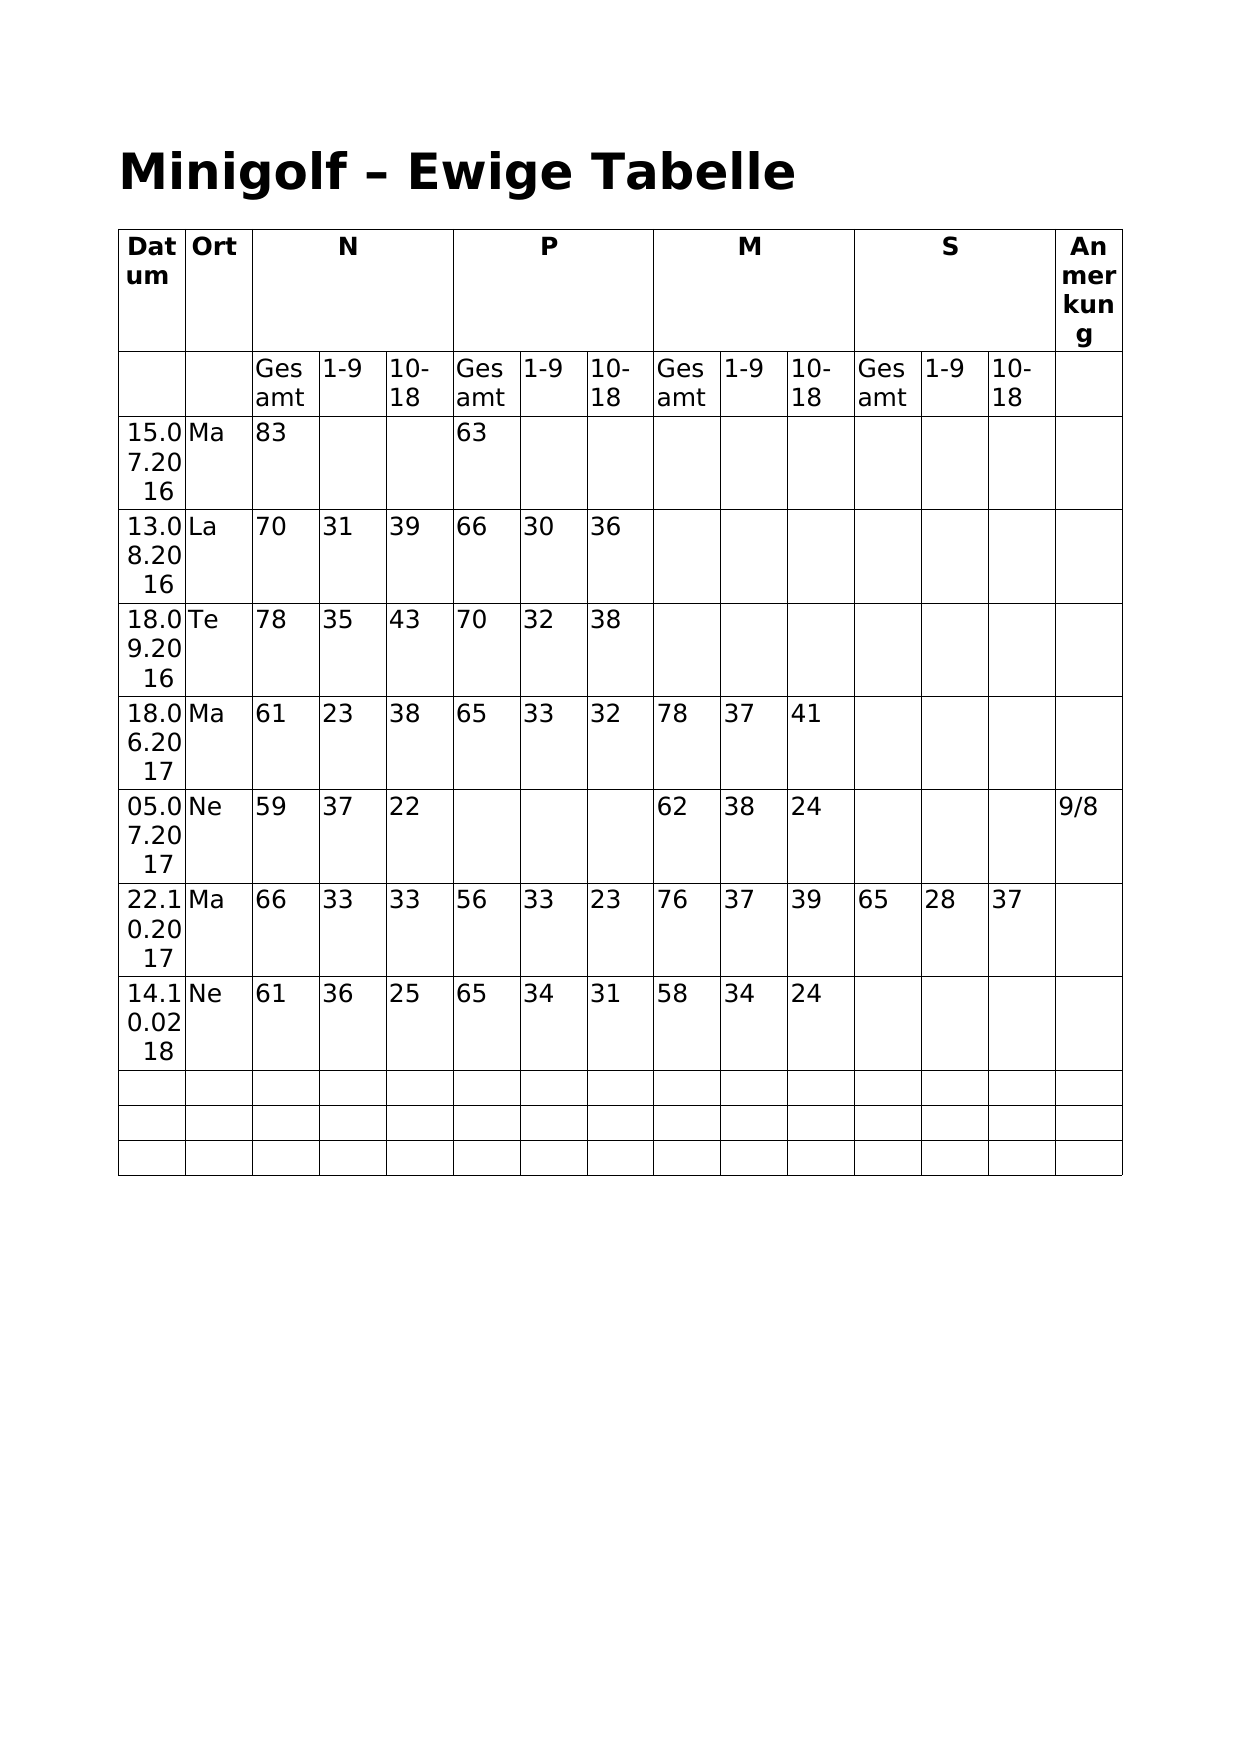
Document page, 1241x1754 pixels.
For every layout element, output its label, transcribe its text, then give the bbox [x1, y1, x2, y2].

table_cell 25 [387, 977, 453, 1069]
table_cell 59 [253, 790, 319, 883]
table_cell 70 [253, 510, 319, 602]
table_cell 22.10.2017 [119, 884, 185, 976]
table_cell [855, 510, 921, 602]
table_cell 34 [721, 977, 787, 1069]
table_cell 39 [387, 510, 453, 602]
table_cell [855, 1141, 921, 1175]
table_cell [989, 697, 1055, 789]
table_cell [989, 1106, 1055, 1140]
table_cell 18.06.2017 [119, 697, 185, 789]
table_cell [654, 417, 720, 509]
table_cell 1-9 [320, 352, 386, 416]
table_cell [454, 1106, 520, 1140]
table_cell [922, 697, 988, 789]
table_cell [922, 417, 988, 509]
table_cell [521, 1106, 587, 1140]
table_cell [721, 1141, 787, 1175]
table_cell [989, 417, 1055, 509]
table_header Anmerkung [1056, 230, 1122, 351]
table_cell 61 [253, 697, 319, 789]
table_cell 10-18 [387, 352, 453, 416]
table_cell 31 [588, 977, 653, 1069]
table_cell [922, 510, 988, 602]
table_cell [855, 417, 921, 509]
table_cell 23 [588, 884, 653, 976]
table_cell [788, 417, 854, 509]
table_cell 43 [387, 604, 453, 696]
table_cell 15.07.2016 [119, 417, 185, 509]
table_cell 65 [454, 977, 520, 1069]
table_cell 38 [721, 790, 787, 883]
table_cell 78 [654, 697, 720, 789]
table_cell [119, 1106, 185, 1140]
table_cell 56 [454, 884, 520, 976]
table_cell Gesamt [855, 352, 921, 416]
table_cell [119, 1071, 185, 1105]
table_cell [521, 790, 587, 883]
table_cell 61 [253, 977, 319, 1069]
table_cell [1056, 510, 1122, 602]
table_cell [1056, 604, 1122, 696]
table_cell Ma [186, 697, 252, 789]
table_header Datum [119, 230, 185, 351]
table_cell 23 [320, 697, 386, 789]
table_cell [320, 417, 386, 509]
table_cell [922, 1106, 988, 1140]
table_cell [788, 510, 854, 602]
table_cell [855, 1071, 921, 1105]
table_cell [320, 1106, 386, 1140]
table_cell [654, 604, 720, 696]
table_cell 9/8 [1056, 790, 1122, 883]
table_cell [654, 1141, 720, 1175]
table_cell [119, 352, 185, 416]
table_cell [855, 604, 921, 696]
table_cell 14.10.0218 [119, 977, 185, 1069]
table_cell Gesamt [654, 352, 720, 416]
table_cell 31 [320, 510, 386, 602]
table_cell [521, 1071, 587, 1105]
table_header P [454, 230, 653, 351]
table_cell 65 [454, 697, 520, 789]
table_header S [855, 230, 1055, 351]
table_cell [588, 1106, 653, 1140]
table_cell 66 [454, 510, 520, 602]
table_cell 32 [588, 697, 653, 789]
table_cell [186, 352, 252, 416]
table_cell 1-9 [521, 352, 587, 416]
table_cell 30 [521, 510, 587, 602]
table_cell 1-9 [922, 352, 988, 416]
table_cell [253, 1141, 319, 1175]
table_cell 70 [454, 604, 520, 696]
table_cell 78 [253, 604, 319, 696]
table_cell [1056, 977, 1122, 1069]
table_cell 38 [588, 604, 653, 696]
table_cell Ma [186, 417, 252, 509]
table_cell 28 [922, 884, 988, 976]
table_cell 58 [654, 977, 720, 1069]
table_cell [922, 1071, 988, 1105]
table_cell [788, 1141, 854, 1175]
table_cell [989, 790, 1055, 883]
table_cell [454, 790, 520, 883]
table_cell [721, 604, 787, 696]
table_cell [119, 1141, 185, 1175]
table_cell 33 [521, 697, 587, 789]
table_cell [922, 790, 988, 883]
table_cell 65 [855, 884, 921, 976]
table_cell [989, 510, 1055, 602]
table_cell 39 [788, 884, 854, 976]
table_cell 63 [454, 417, 520, 509]
table_cell [186, 1141, 252, 1175]
table_cell [320, 1071, 386, 1105]
table_cell [387, 1141, 453, 1175]
table_cell [788, 604, 854, 696]
table_cell 37 [989, 884, 1055, 976]
table_cell 32 [521, 604, 587, 696]
table_cell Te [186, 604, 252, 696]
table_cell [588, 1141, 653, 1175]
table_cell [721, 1106, 787, 1140]
table_cell 18.09.2016 [119, 604, 185, 696]
table_cell 37 [320, 790, 386, 883]
table_cell 33 [387, 884, 453, 976]
table_cell [721, 510, 787, 602]
table_cell [989, 977, 1055, 1069]
table_cell 76 [654, 884, 720, 976]
table_cell 13.08.2016 [119, 510, 185, 602]
table_cell [1056, 697, 1122, 789]
table_cell [253, 1106, 319, 1140]
table_cell Ma [186, 884, 252, 976]
table_cell 33 [521, 884, 587, 976]
table_cell Ne [186, 977, 252, 1069]
table_cell [1056, 1141, 1122, 1175]
table_cell 37 [721, 697, 787, 789]
table_cell Ne [186, 790, 252, 883]
table_cell 34 [521, 977, 587, 1069]
table_cell La [186, 510, 252, 602]
table_cell [654, 510, 720, 602]
table_cell 10-18 [989, 352, 1055, 416]
table_cell [721, 417, 787, 509]
table_cell 05.07.2017 [119, 790, 185, 883]
table_cell 36 [588, 510, 653, 602]
table_cell [721, 1071, 787, 1105]
table_cell [922, 604, 988, 696]
table_header Ort [186, 230, 252, 351]
table_cell [855, 977, 921, 1069]
table_cell [788, 1071, 854, 1105]
table_cell [186, 1071, 252, 1105]
table_cell [320, 1141, 386, 1175]
table_cell [855, 1106, 921, 1140]
table_cell 33 [320, 884, 386, 976]
table_cell [253, 1071, 319, 1105]
table_cell [454, 1071, 520, 1105]
table_cell 35 [320, 604, 386, 696]
table_cell 1-9 [721, 352, 787, 416]
table_cell [521, 1141, 587, 1175]
table_cell 10-18 [788, 352, 854, 416]
table_cell [855, 697, 921, 789]
table_cell [588, 1071, 653, 1105]
table_cell [1056, 884, 1122, 976]
table_cell [989, 604, 1055, 696]
table_cell [387, 1106, 453, 1140]
table_cell [654, 1071, 720, 1105]
table_cell [989, 1071, 1055, 1105]
table_header M [654, 230, 854, 351]
table_cell [588, 417, 653, 509]
table_cell [989, 1141, 1055, 1175]
table_cell [454, 1141, 520, 1175]
subtitle Minigolf – Ewige Tabelle [118, 143, 1122, 201]
table_cell 36 [320, 977, 386, 1069]
table_cell 41 [788, 697, 854, 789]
table_cell [521, 417, 587, 509]
table_cell 24 [788, 977, 854, 1069]
table_cell Gesamt [253, 352, 319, 416]
table_cell 10-18 [588, 352, 653, 416]
table_cell 37 [721, 884, 787, 976]
table_cell [855, 790, 921, 883]
table_cell 66 [253, 884, 319, 976]
table_cell 83 [253, 417, 319, 509]
table_cell 38 [387, 697, 453, 789]
table_cell 22 [387, 790, 453, 883]
table_cell 62 [654, 790, 720, 883]
table_cell [387, 1071, 453, 1105]
table_cell [588, 790, 653, 883]
table_cell [1056, 352, 1122, 416]
table_cell [1056, 1106, 1122, 1140]
table_cell [788, 1106, 854, 1140]
table_cell 24 [788, 790, 854, 883]
table_cell [1056, 417, 1122, 509]
table_cell [1056, 1071, 1122, 1105]
table_cell Gesamt [454, 352, 520, 416]
table_cell [654, 1106, 720, 1140]
table_cell [922, 977, 988, 1069]
table_cell [186, 1106, 252, 1140]
table_cell [922, 1141, 988, 1175]
table_header N [253, 230, 453, 351]
table_cell [387, 417, 453, 509]
